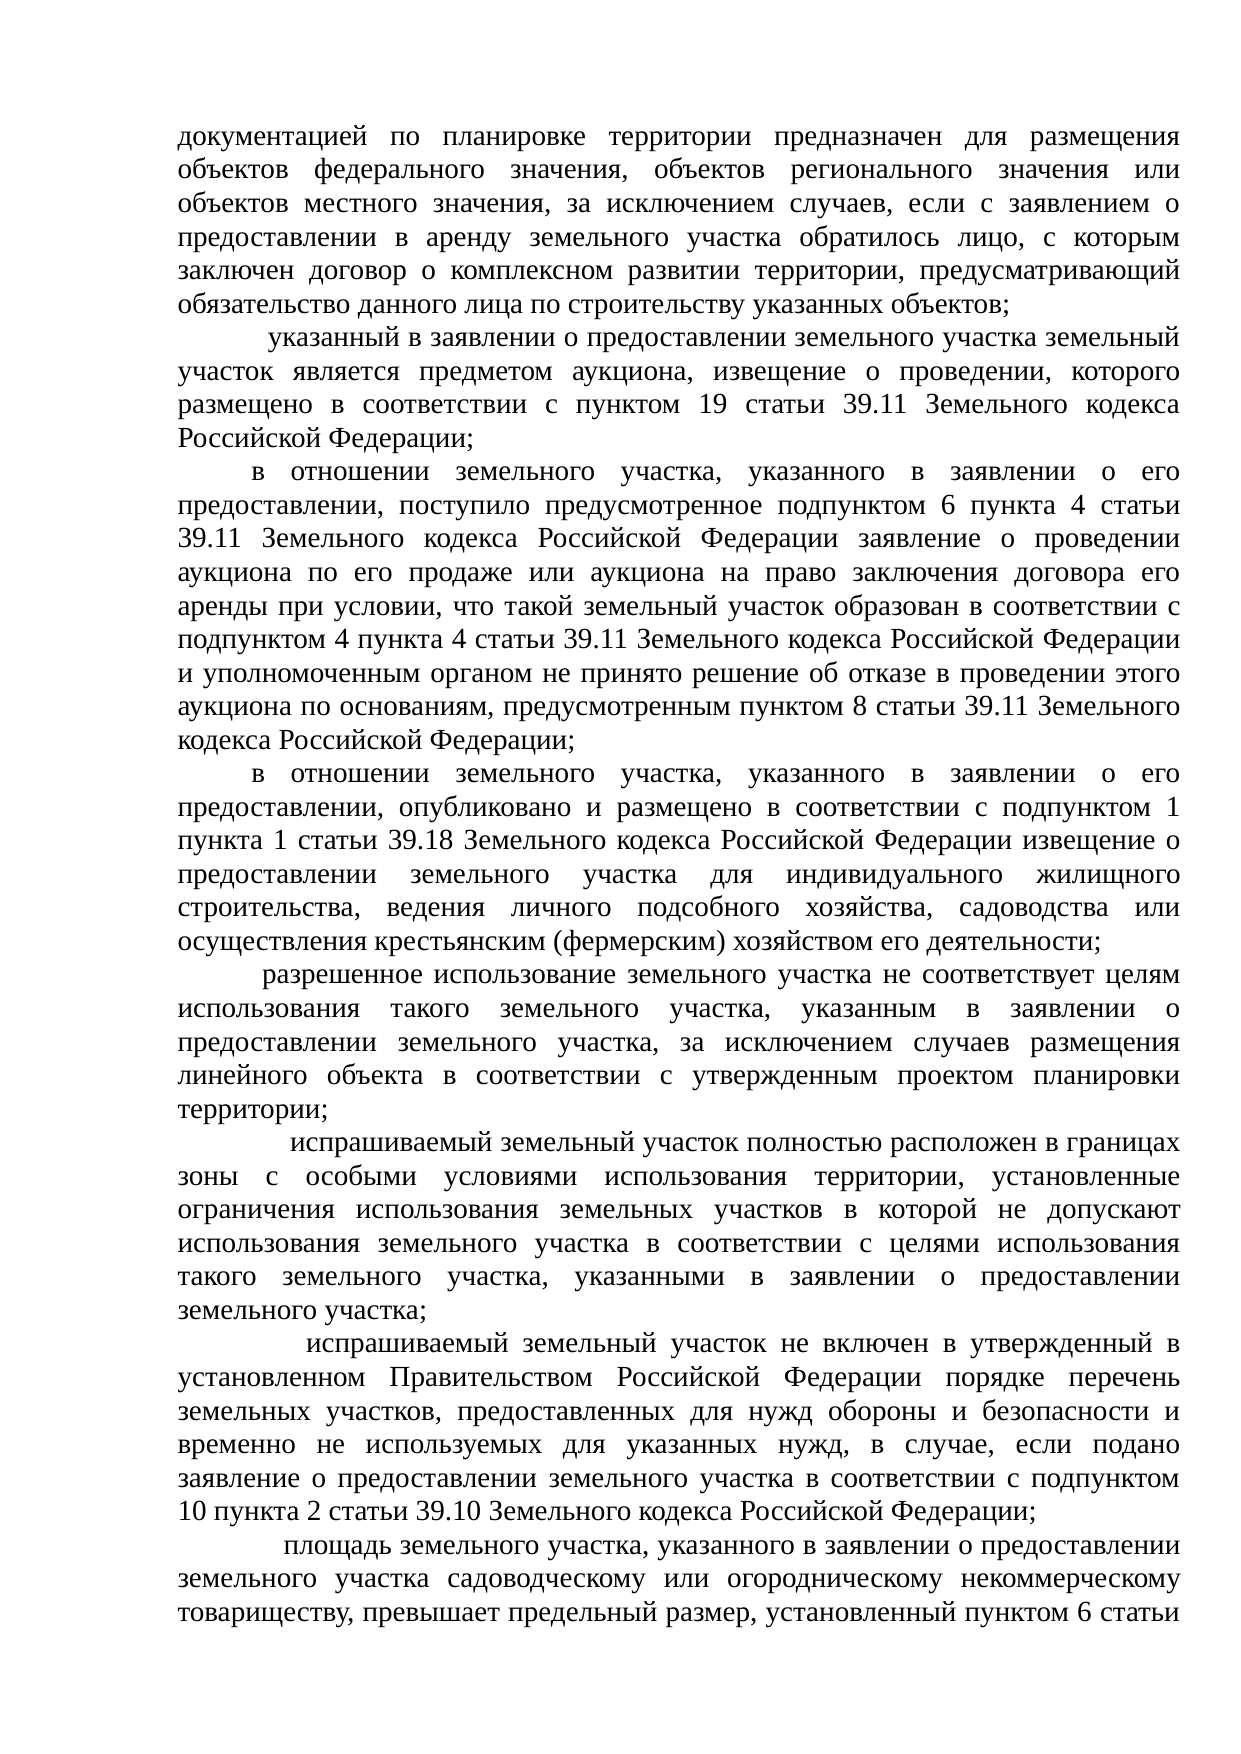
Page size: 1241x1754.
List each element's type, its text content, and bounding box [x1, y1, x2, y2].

text в отношении земельного участка, указанного в заявлении о его предоставлении, поступило предусмотренное подпунктом 6 пункта 4 статьи 39.11 Земельного кодекса Российской Федерации заявление о проведении аукциона по его продаже или аукциона на право заключения договора его аренды при условии, что такой земельный участок образован в соответствии с подпунктом 4 пункта 4 статьи 39.11 Земельного кодекса Российской Федерации и уполномоченным органом не принято решение об отказе в проведении этого аукциона по основаниям, предусмотренным пунктом 8 статьи 39.11 Земельного кодекса Российской Федерации; [177, 453, 1181, 755]
text разрешенное использование земельного участка не соответствует целям использования такого земельного участка, указанным в заявлении о предоставлении земельного участка, за исключением случаев размещения линейного объекта в соответствии с утвержденным проектом планировки территории; [177, 957, 1181, 1124]
text указанный в заявлении о предоставлении земельного участка земельный участок является предметом аукциона, извещение о проведении, которого размещено в соответствии с пунктом 19 статьи 39.11 Земельного кодекса Российской Федерации; [177, 319, 1181, 453]
text документацией по планировке территории предназначен для размещения объектов федерального значения, объектов регионального значения или объектов местного значения, за исключением случаев, если с заявлением о предоставлении в аренду земельного участка обратилось лицо, с которым заключен договор о комплексном развитии территории, предусматривающий обязательство данного лица по строительству указанных объектов; [177, 118, 1181, 319]
text испрашиваемый земельный участок полностью расположен в границах зоны с особыми условиями использования территории, установленные ограничения использования земельных участков в которой не допускают использования земельного участка в соответствии с целями использования такого земельного участка, указанными в заявлении о предоставлении земельного участка; [177, 1124, 1181, 1326]
text площадь земельного участка, указанного в заявлении о предоставлении земельного участка садоводческому или огородническому некоммерческому товариществу, превышает предельный размер, установленный пунктом 6 статьи [177, 1527, 1181, 1627]
text испрашиваемый земельный участок не включен в утвержденный в установленном Правительством Российской Федерации порядке перечень земельных участков, предоставленных для нужд обороны и безопасности и временно не используемых для указанных нужд, в случае, если подано заявление о предоставлении земельного участка в соответствии с подпунктом 10 пункта 2 статьи 39.10 Земельного кодекса Российской Федерации; [177, 1326, 1181, 1527]
text в отношении земельного участка, указанного в заявлении о его предоставлении, опубликовано и размещено в соответствии с подпунктом 1 пункта 1 статьи 39.18 Земельного кодекса Российской Федерации извещение о предоставлении земельного участка для индивидуального жилищного строительства, ведения личного подсобного хозяйства, садоводства или осуществления крестьянским (фермерским) хозяйством его деятельности; [177, 755, 1181, 957]
